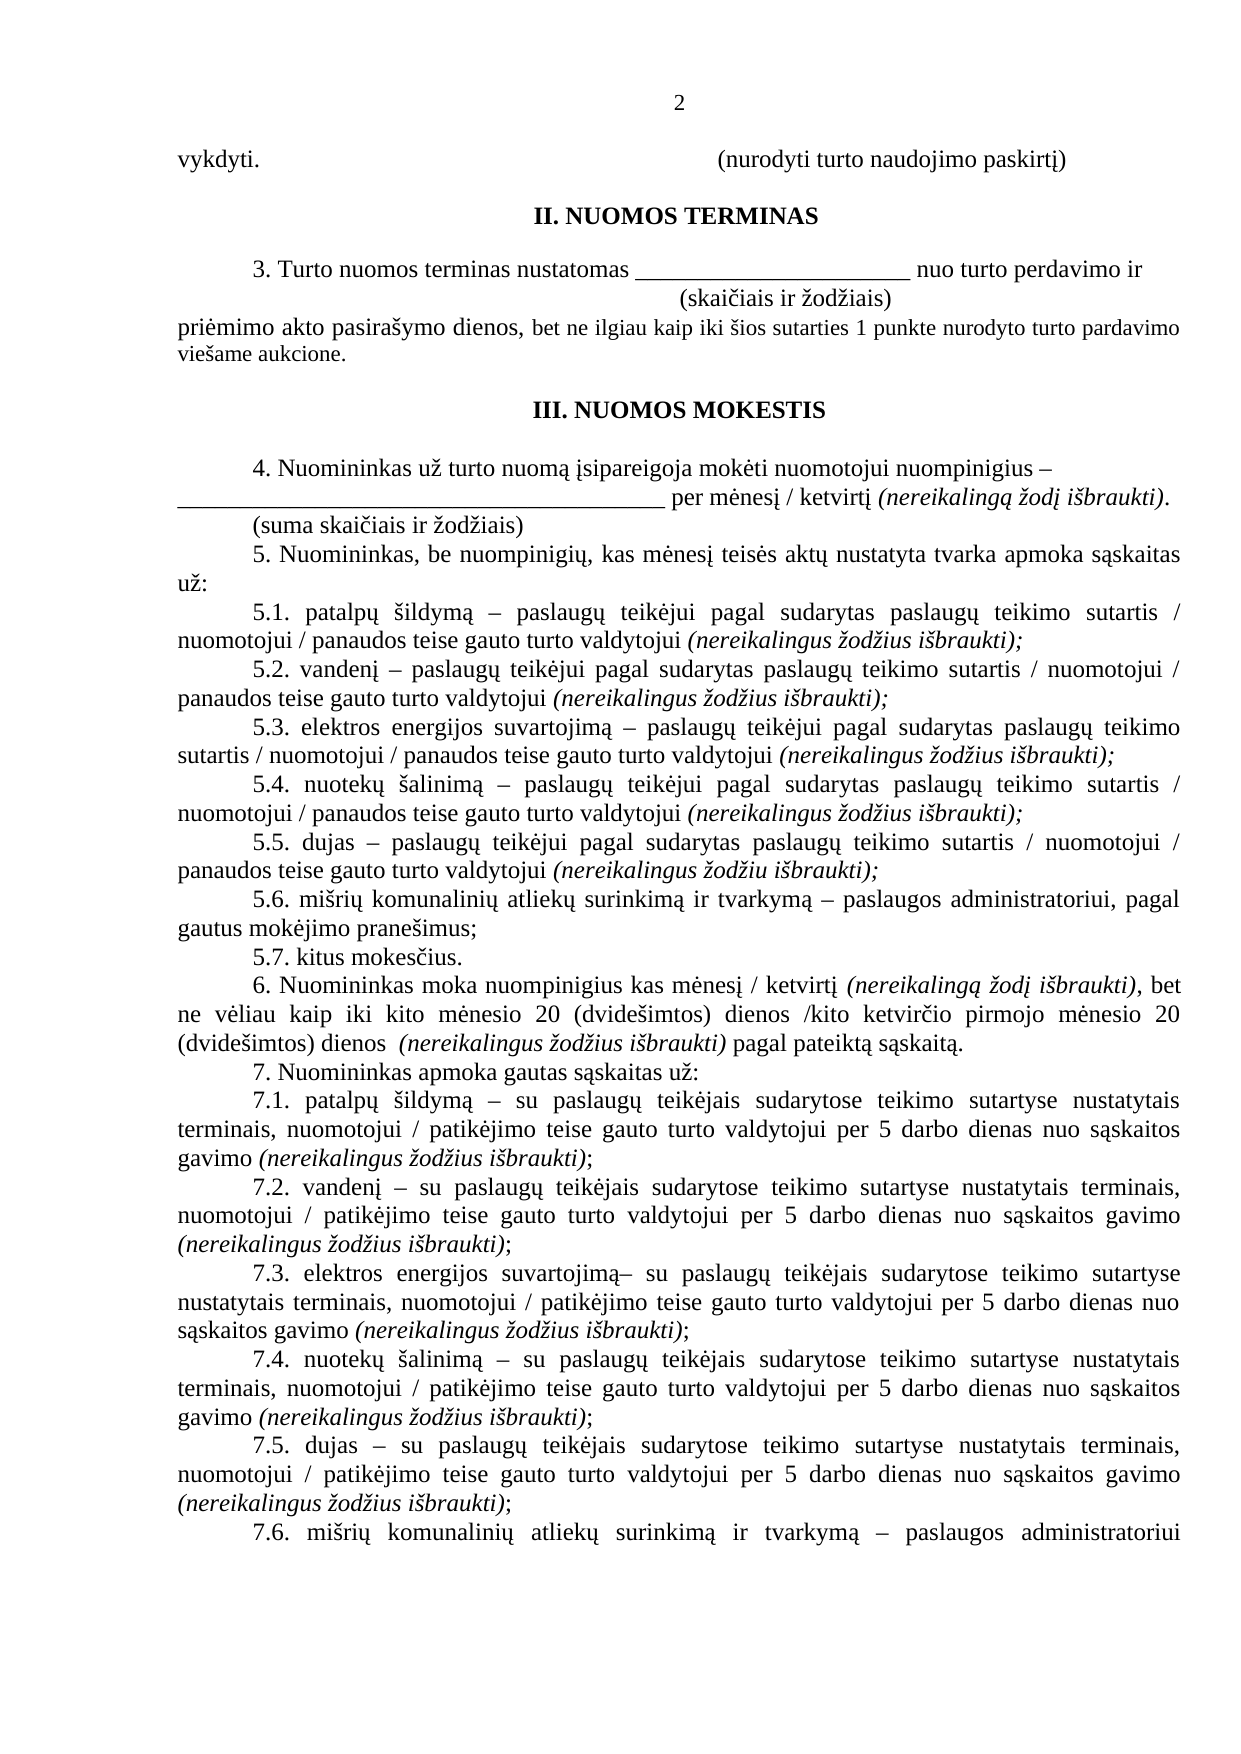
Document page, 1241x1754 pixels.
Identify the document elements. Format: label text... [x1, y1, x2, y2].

text _______________________________________ per mėnesį / ketvirtį (nereikalingą žodį išbraukti). [177, 482, 1181, 510]
text 5.6. mišrių komunalinių atliekų surinkimą ir tvarkymą – paslaugos administratoriui, pagal gautus mokėjimo pranešimus; [177, 884, 1181, 942]
text 7.1. patalpų šildymą – su paslaugų teikėjais sudarytose teikimo sutartyse nustatytais terminais, nuomotojui / patikėjimo teise gauto turto valdytojui per 5 darbo dienas nuo sąskaitos gavimo (nereikalingus žodžius išbraukti); [177, 1085, 1181, 1172]
text 5.4. nuotekų šalinimą – paslaugų teikėjui pagal sudarytas paslaugų teikimo sutartis / nuomotojui / panaudos teise gauto turto valdytojui (nereikalingus žodžius išbraukti); [177, 769, 1181, 827]
text II. NUOMOS TERMINAS [177, 201, 1181, 230]
text III. NUOMOS MOKESTIS [177, 395, 1181, 424]
text 5.5. dujas – paslaugų teikėjui pagal sudarytas paslaugų teikimo sutartis / nuomotojui / panaudos teise gauto turto valdytojui (nereikalingus žodžiu išbraukti); [177, 827, 1181, 884]
text 5.1. patalpų šildymą – paslaugų teikėjui pagal sudarytas paslaugų teikimo sutartis / nuomotojui / panaudos teise gauto turto valdytojui (nereikalingus žodžius išbraukti); [177, 597, 1181, 654]
text 7. Nuomininkas apmoka gautas sąskaitas už: [177, 1057, 1181, 1085]
text 3. Turto nuomos terminas nustatomas ______________________ nuo turto perdavimo ir [177, 254, 1181, 283]
text 5.3. elektros energijos suvartojimą – paslaugų teikėjui pagal sudarytas paslaugų teikimo sutartis / nuomotojui / panaudos teise gauto turto valdytojui (nereikalingus žodžius išbraukti); [177, 712, 1181, 769]
text 7.6. mišrių komunalinių atliekų surinkimą ir tvarkymą – paslaugos administratoriui [177, 1517, 1181, 1545]
text 4. Nuomininkas už turto nuomą įsipareigoja mokėti nuomotojui nuompinigius – [177, 453, 1181, 482]
text 5.2. vandenį – paslaugų teikėjui pagal sudarytas paslaugų teikimo sutartis / nuomotojui / panaudos teise gauto turto valdytojui (nereikalingus žodžius išbraukti); [177, 654, 1181, 712]
text (skaičiais ir žodžiais) [177, 283, 1181, 312]
text 7.3. elektros energijos suvartojimą– su paslaugų teikėjais sudarytose teikimo sutartyse nustatytais terminais, nuomotojui / patikėjimo teise gauto turto valdytojui per 5 darbo dienas nuo sąskaitos gavimo (nereikalingus žodžius išbraukti); [177, 1258, 1181, 1344]
text 6. Nuomininkas moka nuompinigius kas mėnesį / ketvirtį (nereikalingą žodį išbraukti), bet ne vėliau kaip iki kito mėnesio 20 (dvidešimtos) dienos /kito ketvirčio pirmojo mėnesio 20 (dvidešimtos) dienos (nereikalingus žodžius išbraukti) pagal pateiktą sąskaitą. [177, 970, 1181, 1057]
text priėmimo akto pasirašymo dienos, bet ne ilgiau kaip iki šios sutarties 1 punkte nurodyto turto pardavimo viešame aukcione. [177, 312, 1181, 367]
text vykdyti. (nurodyti turto naudojimo paskirtį) [177, 144, 1181, 172]
text 7.5. dujas – su paslaugų teikėjais sudarytose teikimo sutartyse nustatytais terminais, nuomotojui / patikėjimo teise gauto turto valdytojui per 5 darbo dienas nuo sąskaitos gavimo (nereikalingus žodžius išbraukti); [177, 1430, 1181, 1517]
text 7.2. vandenį – su paslaugų teikėjais sudarytose teikimo sutartyse nustatytais terminais, nuomotojui / patikėjimo teise gauto turto valdytojui per 5 darbo dienas nuo sąskaitos gavimo (nereikalingus žodžius išbraukti); [177, 1172, 1181, 1258]
text (suma skaičiais ir žodžiais) [177, 510, 1181, 539]
text 7.4. nuotekų šalinimą – su paslaugų teikėjais sudarytose teikimo sutartyse nustatytais terminais, nuomotojui / patikėjimo teise gauto turto valdytojui per 5 darbo dienas nuo sąskaitos gavimo (nereikalingus žodžius išbraukti); [177, 1344, 1181, 1430]
text 5.7. kitus mokesčius. [177, 942, 1181, 970]
text 5. Nuomininkas, be nuompinigių, kas mėnesį teisės aktų nustatyta tvarka apmoka sąskaitas už: [177, 539, 1181, 597]
